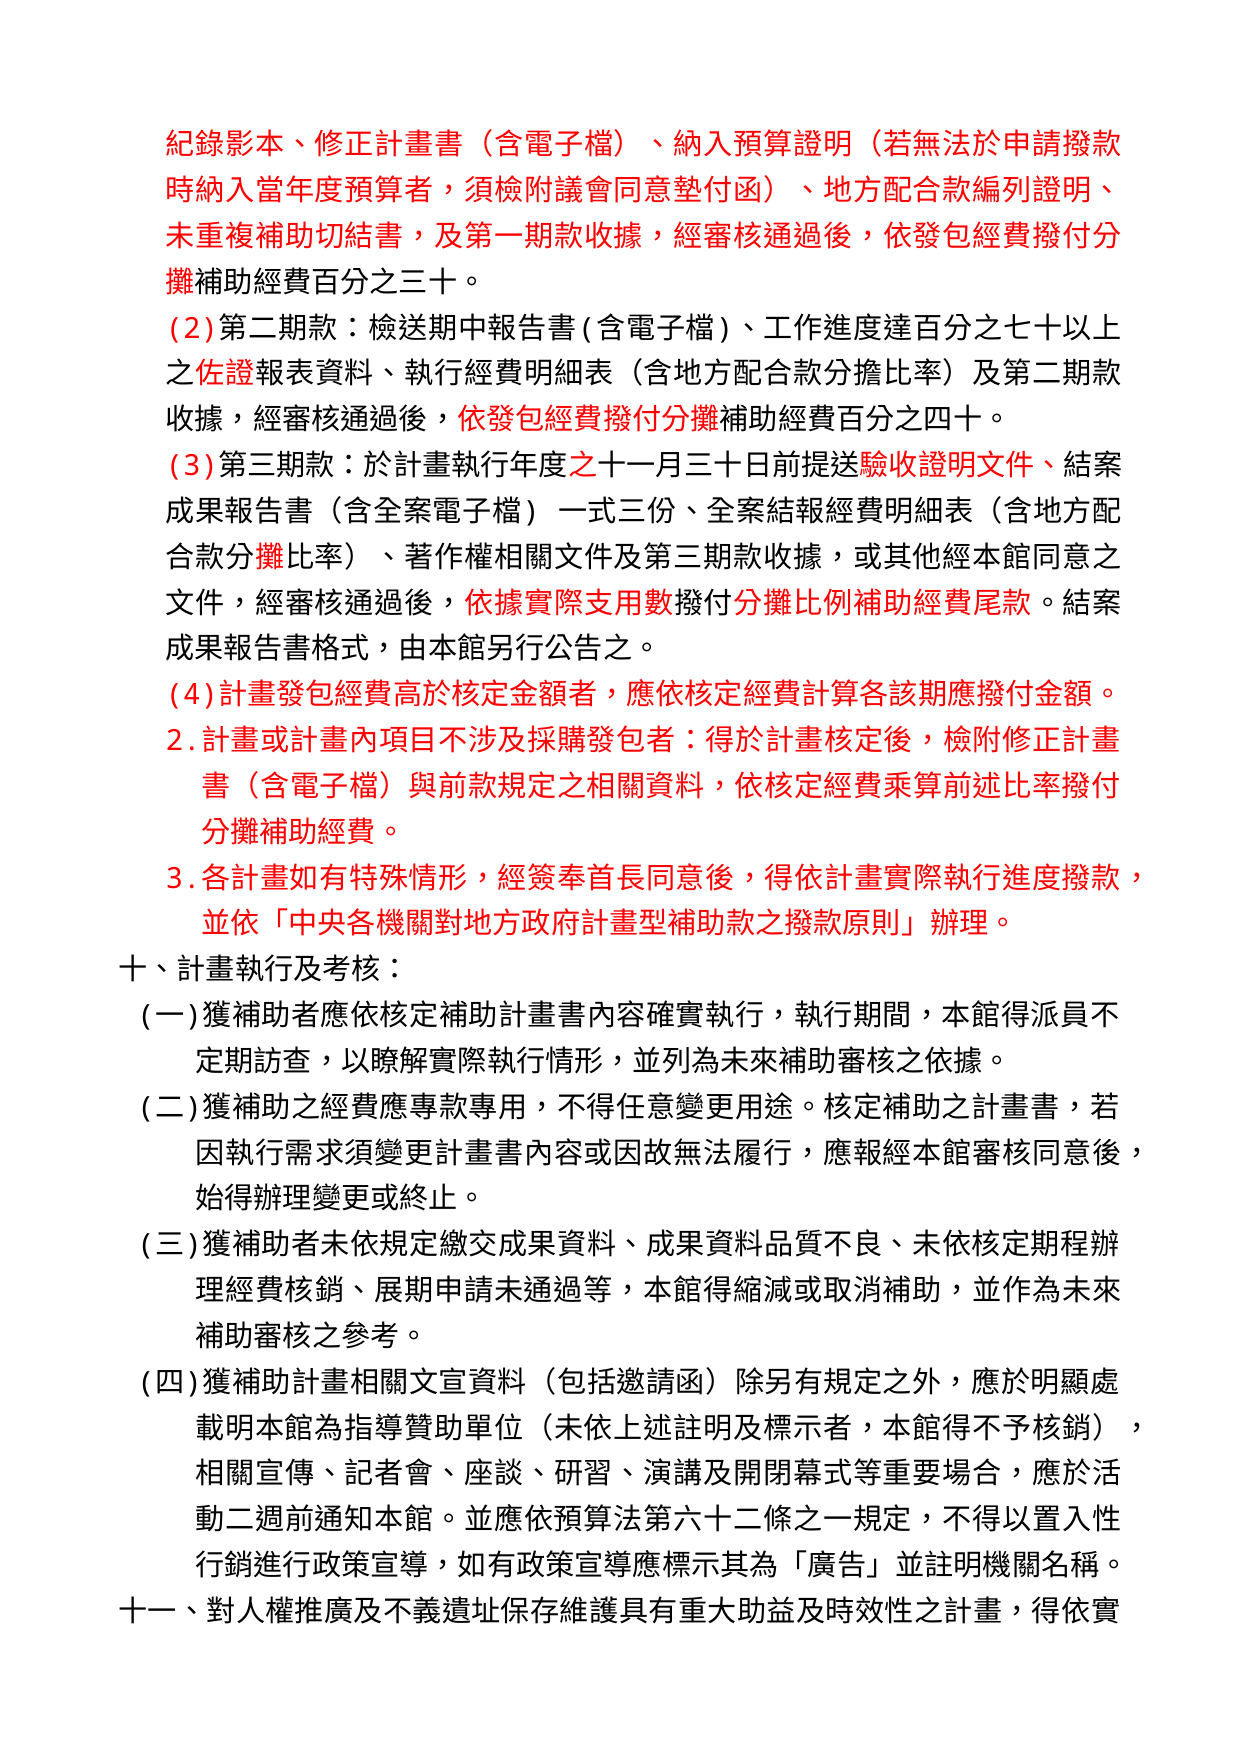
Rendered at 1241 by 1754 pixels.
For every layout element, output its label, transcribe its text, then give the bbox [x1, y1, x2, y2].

list (4)計畫發包經費高於核定金額者，應依核定經費計算各該期應撥付金額。 [130, 668, 1122, 714]
text (一)獲補助者應依核定補助計畫書內容確實執行，執行期間，本館得派員不定期訪查，以瞭解實際執行情形，並列為未來補助審核之依據。 [137, 989, 1122, 1081]
text 十一、對人權推廣及不義遺址保存維護具有重大助益及時效性之計畫，得依實 [118, 1585, 1122, 1631]
list 計畫或計畫內項目不涉及採購發包者：得於計畫核定後，檢附修正計畫書（含電子檔）與前款規定之相關資料，依核定經費乘算前述比率撥付分攤補助經費。 [165, 714, 1122, 851]
text (三)獲補助者未依規定繳交成果資料、成果資料品質不良、未依核定期程辦理經費核銷、展期申請未通過等，本館得縮減或取消補助，並作為未來補助審核之參考。 [137, 1218, 1122, 1356]
list 各計畫如有特殊情形，經簽奉首長同意後，得依計畫實際執行進度撥款，並依「中央各機關對地方政府計畫型補助款之撥款原則」辦理。 [165, 851, 1122, 943]
list (2)第二期款：檢送期中報告書(含電子檔)、工作進度達百分之七十以上之佐證報表資料、執行經費明細表（含地方配合款分擔比率）及第二期款收據，經審核通過後，依發包經費撥付分攤補助經費百分之四十。 [130, 301, 1122, 439]
text 十、計畫執行及考核： [118, 943, 1122, 989]
list 紀錄影本、修正計畫書（含電子檔）、納入預算證明（若無法於申請撥款時納入當年度預算者，須檢附議會同意墊付函）、地方配合款編列證明、未重複補助切結書，及第一期款收據，經審核通過後，依發包經費撥付分攤補助經費百分之三十。 [130, 118, 1122, 301]
list (3)第三期款：於計畫執行年度之十一月三十日前提送驗收證明文件、結案成果報告書（含全案電子檔) 一式三份、全案結報經費明細表（含地方配合款分攤比率）、著作權相關文件及第三期款收據，或其他經本館同意之文件，經審核通過後，依據實際支用數撥付分攤比例補助經費尾款。結案成果報告書格式，由本館另行公告之。 [130, 439, 1122, 668]
text (四)獲補助計畫相關文宣資料（包括邀請函）除另有規定之外，應於明顯處載明本館為指導贊助單位（未依上述註明及標示者，本館得不予核銷），相關宣傳、記者會、座談、研習、演講及開閉幕式等重要場合，應於活動二週前通知本館。並應依預算法第六十二條之一規定，不得以置入性行銷進行政策宣導，如有政策宣導應標示其為「廣告」並註明機關名稱。 [137, 1356, 1122, 1585]
text (二)獲補助之經費應專款專用，不得任意變更用途。核定補助之計畫書，若因執行需求須變更計畫書內容或因故無法履行，應報經本館審核同意後，始得辦理變更或終止。 [137, 1081, 1122, 1218]
